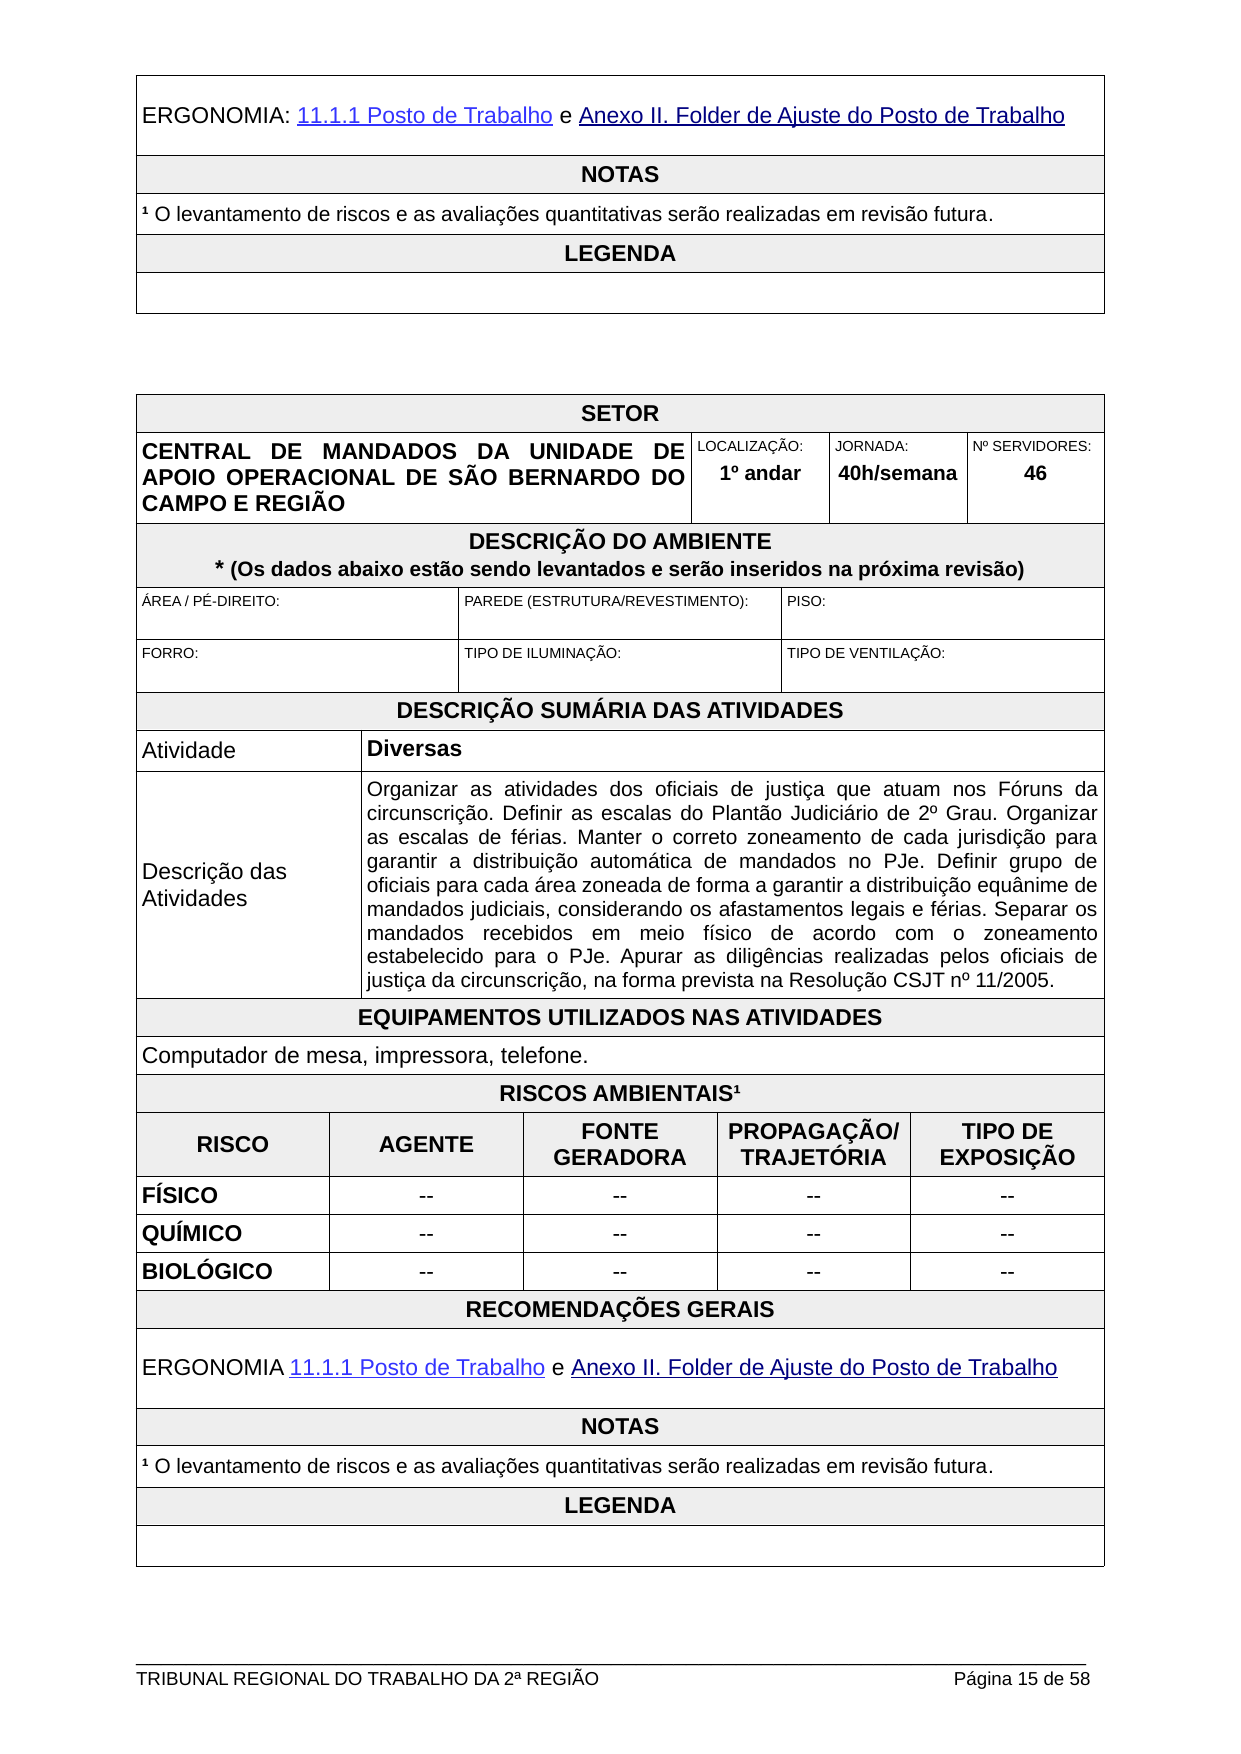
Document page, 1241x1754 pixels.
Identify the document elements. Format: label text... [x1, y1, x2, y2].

table_header SETOR [137, 395, 1104, 432]
table_cell LEGENDA [137, 235, 1104, 272]
table_cell -- [524, 1253, 717, 1290]
table_cell Computador de mesa, impressora, telefone. [137, 1037, 1104, 1074]
table_cell ERGONOMIA: 11.1.1 Posto de Trabalho e Anexo II. Folder de Ajuste do Posto de Trabalho [137, 76, 1104, 155]
table_cell ¹ O levantamento de riscos e as avaliações quantitativas serão realizadas em revisão futura. [137, 194, 1104, 234]
table_cell ERGONOMIA 11.1.1 Posto de Trabalho e Anexo II. Folder de Ajuste do Posto de Trabalho [137, 1329, 1104, 1407]
table_cell Diversas [362, 731, 1104, 771]
table_cell JORNADA: 40h/semana [830, 433, 967, 522]
table_cell LOCALIZAÇÃO: 1º andar [692, 433, 829, 522]
table_cell QUÍMICO [137, 1215, 329, 1252]
table_cell -- [524, 1177, 717, 1214]
table_cell -- [524, 1215, 717, 1252]
table_cell CENTRAL DE MANDADOS DA UNIDADE DE APOIO OPERACIONAL DE SÃO BERNARDO DO CAMPO E REGIÃO [137, 433, 691, 522]
table_cell -- [718, 1253, 910, 1290]
table_cell Nº SERVIDORES: 46 [968, 433, 1104, 522]
table_cell TIPO DE VENTILAÇÃO: [782, 640, 1104, 692]
table_cell PISO: [782, 588, 1104, 639]
table_cell PAREDE (ESTRUTURA/REVESTIMENTO): [459, 588, 781, 639]
table_cell BIOLÓGICO [137, 1253, 329, 1290]
table_cell PROPAGAÇÃO/ TRAJETÓRIA [718, 1113, 910, 1176]
table_cell -- [330, 1215, 523, 1252]
table_cell RECOMENDAÇÕES GERAIS [137, 1291, 1104, 1328]
table_cell NOTAS [137, 156, 1104, 193]
table_cell RISCO [137, 1113, 329, 1176]
table_cell -- [911, 1215, 1104, 1252]
table_cell [137, 273, 1104, 313]
table_cell ¹ O levantamento de riscos e as avaliações quantitativas serão realizadas em revisão futura. [137, 1446, 1104, 1487]
table_cell EQUIPAMENTOS UTILIZADOS NAS ATIVIDADES [137, 999, 1104, 1036]
table_cell [137, 1526, 1104, 1566]
table_cell FÍSICO [137, 1177, 329, 1214]
table_cell RISCOS AMBIENTAIS¹ [137, 1075, 1104, 1112]
table_cell LEGENDA [137, 1488, 1104, 1524]
table_cell -- [911, 1253, 1104, 1290]
table_cell DESCRIÇÃO SUMÁRIA DAS ATIVIDADES [137, 693, 1104, 729]
table_cell -- [330, 1253, 523, 1290]
table_cell TIPO DE EXPOSIÇÃO [911, 1113, 1104, 1176]
table_cell AGENTE [330, 1113, 523, 1176]
table_cell NOTAS [137, 1409, 1104, 1445]
table_cell Atividade [137, 731, 361, 771]
table_cell ÁREA / PÉ-DIREITO: [137, 588, 458, 639]
table_cell -- [330, 1177, 523, 1214]
table_cell FONTE GERADORA [524, 1113, 717, 1176]
table_cell FORRO: [137, 640, 458, 692]
table_cell -- [718, 1215, 910, 1252]
table_cell -- [718, 1177, 910, 1214]
table_cell Descrição das Atividades [137, 772, 361, 998]
table_cell Organizar as atividades dos oficiais de justiça que atuam nos Fóruns da circunscrição. Definir as escalas do Plantão Judiciário de 2º Grau. Organizar as escalas de férias. Manter o correto zoneamento de cada jurisdição para garantir a distribuição automática de mandados no PJe. Definir grupo de oficiais para cada área zoneada de forma a garantir a distribuição equânime de mandados judiciais, considerando os afastamentos legais e férias. Separar os mandados recebidos em meio físico de acordo com o zoneamento estabelecido para o PJe. Apurar as diligências realizadas pelos oficiais de justiça da circunscrição, na forma prevista na Resolução CSJT nº 11/2005. [362, 772, 1104, 998]
table_cell DESCRIÇÃO DO AMBIENTE * (Os dados abaixo estão sendo levantados e serão inseridos na próxima revisão) [137, 524, 1104, 587]
table_cell -- [911, 1177, 1104, 1214]
table_cell TIPO DE ILUMINAÇÃO: [459, 640, 781, 692]
